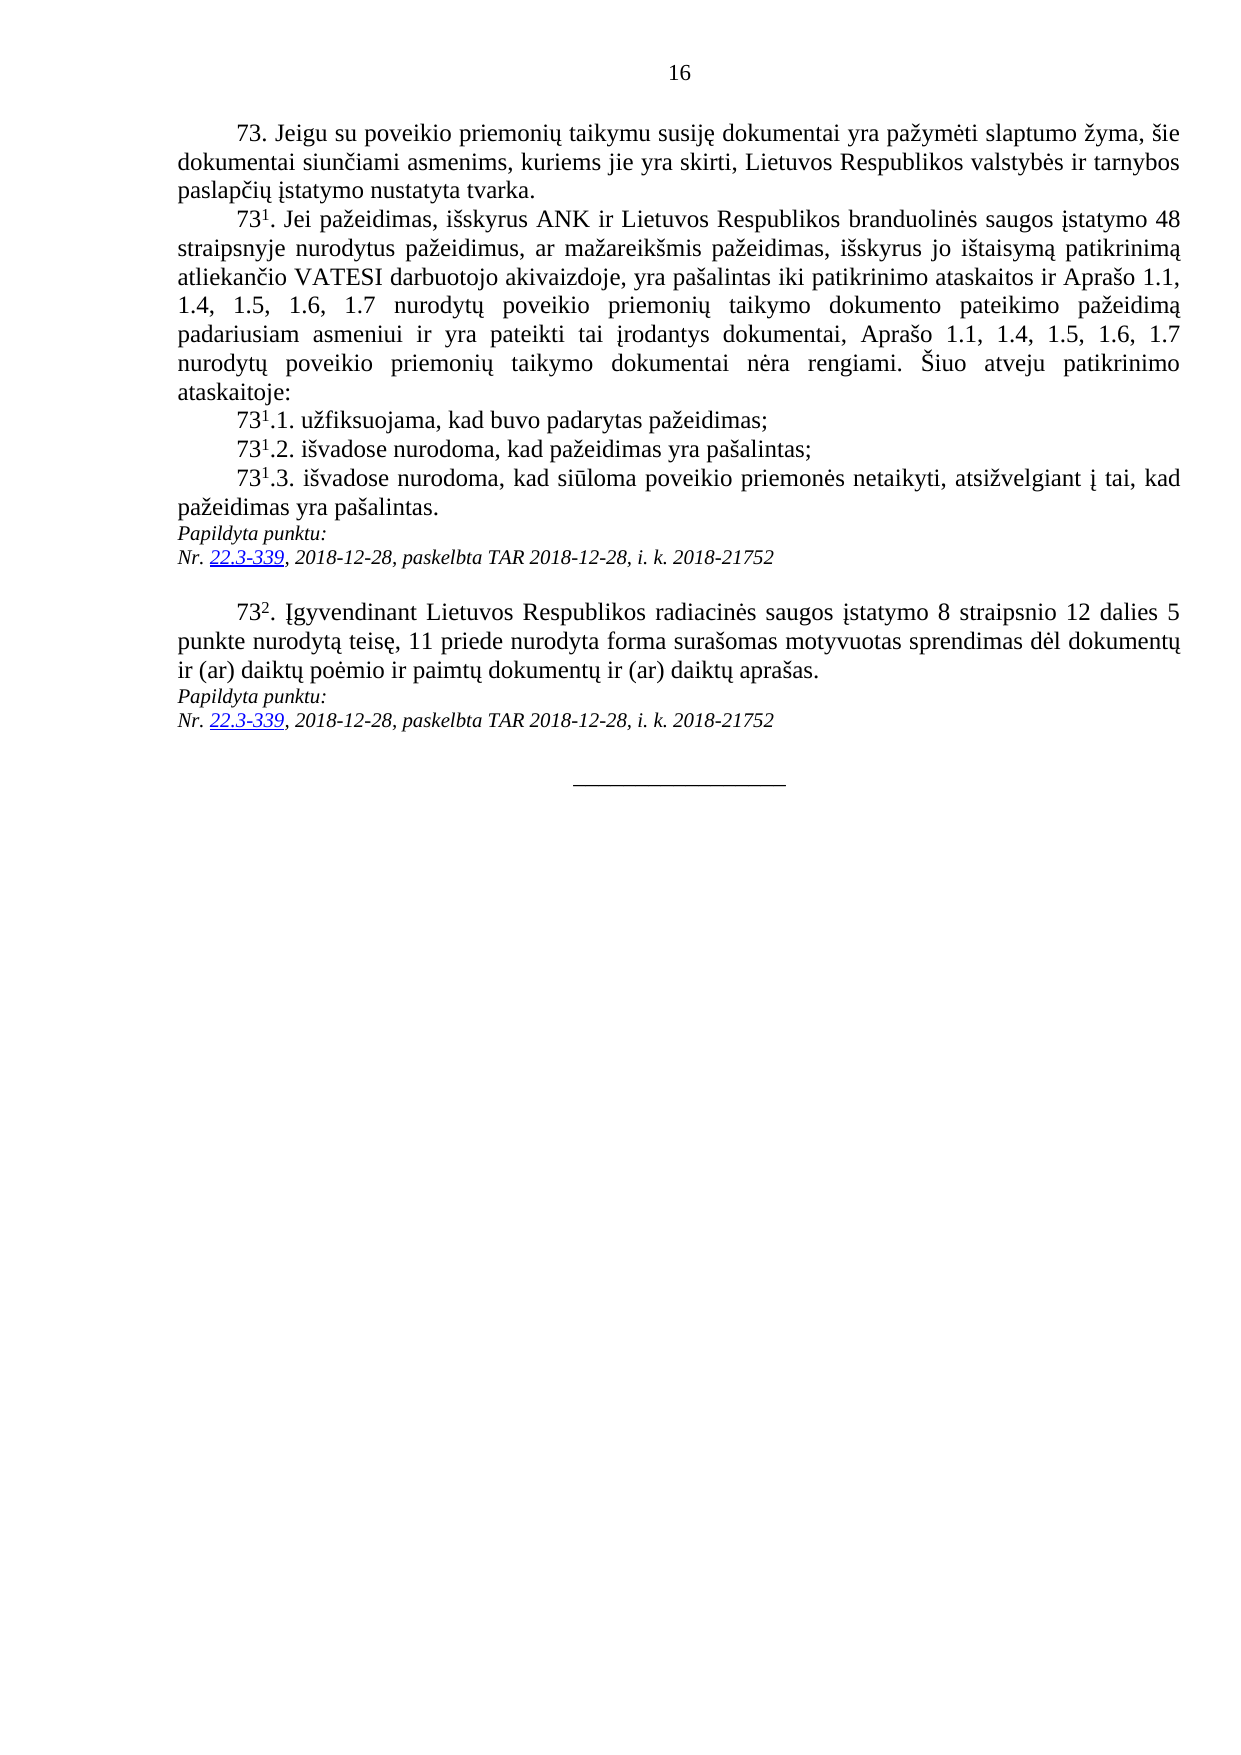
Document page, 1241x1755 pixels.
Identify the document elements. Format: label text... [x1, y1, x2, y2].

text Papildyta punktu: [177, 521, 1181, 545]
text 732. Įgyvendinant Lietuvos Respublikos radiacinės saugos įstatymo 8 straipsnio 12 dalies 5 punkte nurodytą teisę, 11 priede nurodyta forma surašomas motyvuotas sprendimas dėl dokumentų ir (ar) daiktų poėmio ir paimtų dokumentų ir (ar) daiktų aprašas. [177, 597, 1181, 684]
text _________________ [177, 761, 1181, 789]
text Papildyta punktu: [177, 684, 1181, 708]
text Nr. 22.3-339, 2018-12-28, paskelbta TAR 2018-12-28, i. k. 2018-21752 [177, 708, 1181, 732]
text Nr. 22.3-339, 2018-12-28, paskelbta TAR 2018-12-28, i. k. 2018-21752 [177, 545, 1181, 569]
text 731.1. užfiksuojama, kad buvo padarytas pažeidimas; [177, 406, 1181, 434]
text 731.3. išvadose nurodoma, kad siūloma poveikio priemonės netaikyti, atsižvelgiant į tai, kad pažeidimas yra pašalintas. [177, 463, 1181, 521]
text 731.2. išvadose nurodoma, kad pažeidimas yra pašalintas; [177, 434, 1181, 463]
text 73. Jeigu su poveikio priemonių taikymu susiję dokumentai yra pažymėti slaptumo žyma, šie dokumentai siunčiami asmenims, kuriems jie yra skirti, Lietuvos Respublikos valstybės ir tarnybos paslapčių įstatymo nustatyta tvarka. [177, 118, 1181, 204]
text 731. Jei pažeidimas, išskyrus ANK ir Lietuvos Respublikos branduolinės saugos įstatymo 48 straipsnyje nurodytus pažeidimus, ar mažareikšmis pažeidimas, išskyrus jo ištaisymą patikrinimą atliekančio VATESI darbuotojo akivaizdoje, yra pašalintas iki patikrinimo ataskaitos ir Aprašo 1.1, 1.4, 1.5, 1.6, 1.7 nurodytų poveikio priemonių taikymo dokumento pateikimo pažeidimą padariusiam asmeniui ir yra pateikti tai įrodantys dokumentai, Aprašo 1.1, 1.4, 1.5, 1.6, 1.7 nurodytų poveikio priemonių taikymo dokumentai nėra rengiami. Šiuo atveju patikrinimo ataskaitoje: [177, 204, 1181, 406]
